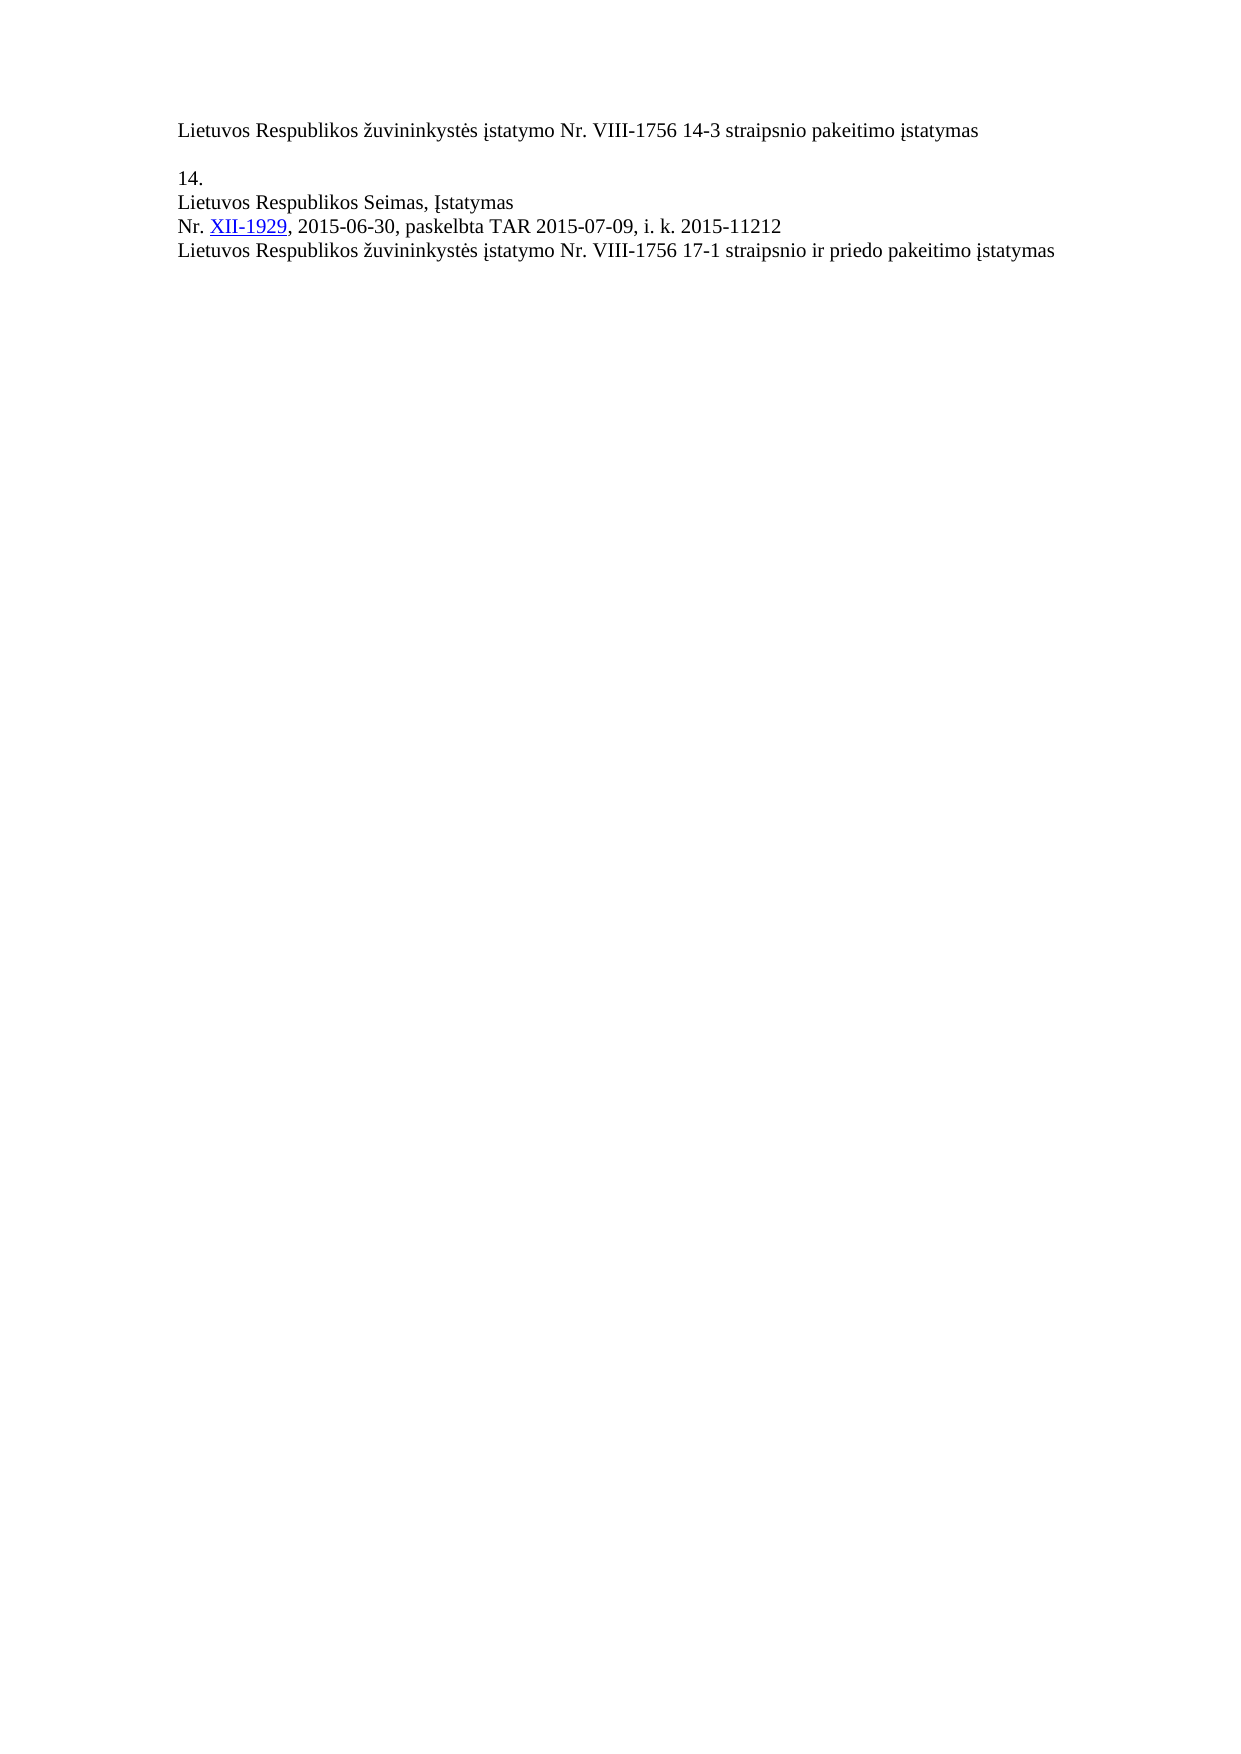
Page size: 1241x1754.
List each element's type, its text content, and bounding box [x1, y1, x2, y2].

text Lietuvos Respublikos žuvininkystės įstatymo Nr. VIII-1756 17-1 straipsnio ir priedo pakeitimo įstatymas [177, 238, 1166, 262]
text Nr. XII-1929, 2015-06-30, paskelbta TAR 2015-07-09, i. k. 2015-11212 [177, 214, 1166, 238]
text Lietuvos Respublikos žuvininkystės įstatymo Nr. VIII-1756 14-3 straipsnio pakeitimo įstatymas [177, 118, 1166, 142]
text Lietuvos Respublikos Seimas, Įstatymas [177, 190, 1166, 214]
text 14. [177, 166, 1166, 190]
